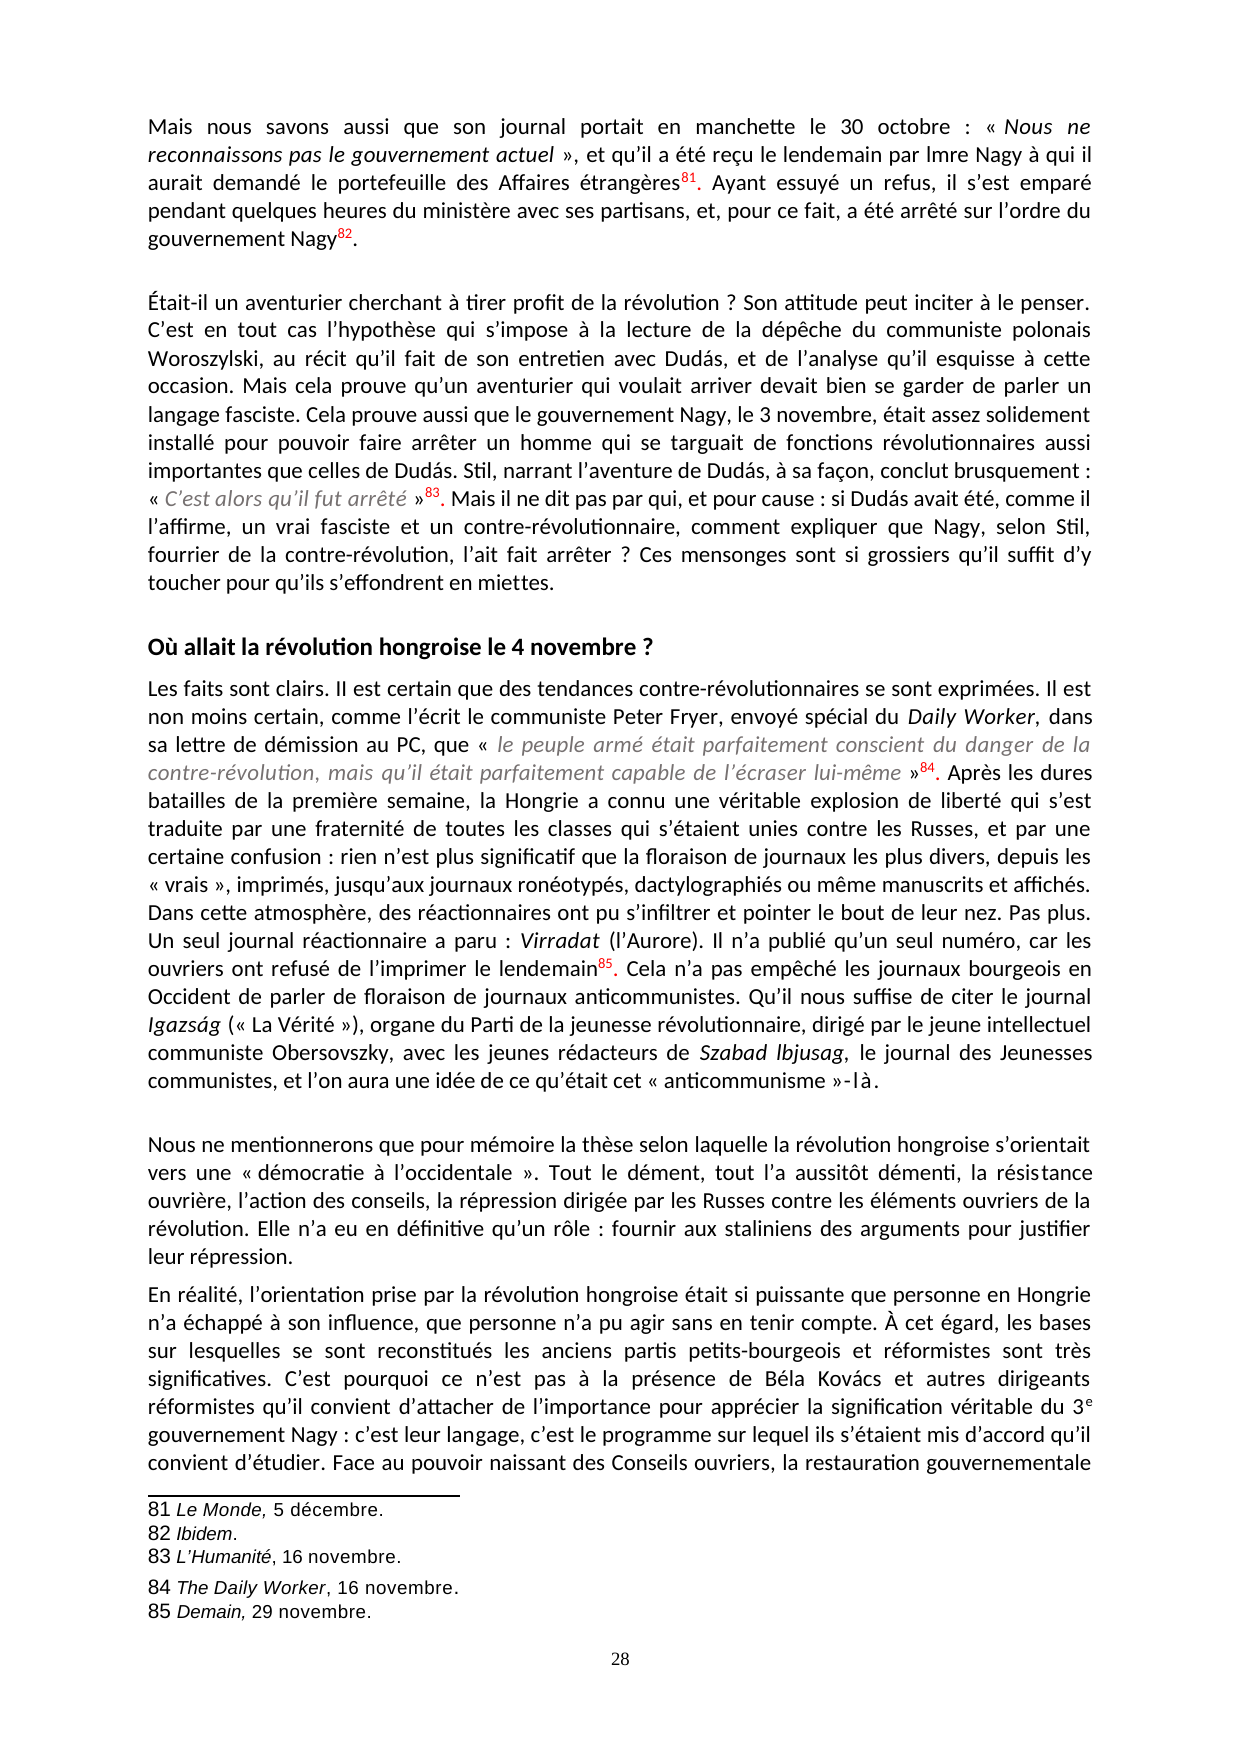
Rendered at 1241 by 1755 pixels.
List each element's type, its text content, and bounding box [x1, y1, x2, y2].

text The Daily Worker, 16 novembre. [148, 1574, 1093, 1598]
text Ibidem. [148, 1520, 1093, 1544]
text Le Monde, 5 décembre. [148, 1496, 1093, 1520]
text Où allait la révolution hongroise le 4 novembre ? [148, 631, 1093, 662]
text Mais nous savons aussi que son journal portait en manchette le 30 octobre : « Nous ne reconnaissons pas le gouvernement actuel », et qu’il a été reçu le lende­main par lmre Nagy à qui il aurait demandé le portefeuille des Affaires étrangères. Ayant essuyé un refus, il s’est emparé pendant quelques heures du ministère avec ses partisans, et, pour ce fait, a été arrêté sur l’ordre du gouvernement Nagy. [148, 112, 1093, 252]
text Était-il un aventurier cherchant à tirer profit de la révolution ? Son attitude peut inciter à le penser. C’est en tout cas l’hypothèse qui s’impose à la lecture de la dépêche du communiste polonais Woroszylski, au récit qu’il fait de son entretien avec Dudás, et de l’analyse qu’il esquisse à cette occasion. Mais cela prouve qu’un aventurier qui voulait arriver devait bien se garder de parler un langage fasciste. Cela prouve aussi que le gouvernement Nagy, le 3 novembre, était assez solidement installé pour pouvoir faire arrêter un homme qui se targuait de fonctions révolutionnaires aussi importantes que celles de Dudás. Stil, narrant l’aventure de Dudás, à sa façon, conclut brusquement : « C’est alors qu’il fut arrêté ». Mais il ne dit pas par qui, et pour cause : si Dudás avait été, comme il l’affirme, un vrai fasciste et un contre-révolutionnaire, comment expliquer que Nagy, selon Stil, fourrier de la contre-révolution, l’ait fait arrêter ? Ces mensonges sont si grossiers qu’il suffit d’y toucher pour qu’ils s’effondrent en miet­tes. [148, 288, 1093, 596]
text Les faits sont clairs. II est certain que des tendances contre-révolutionnaires se sont exprimées. Il est non moins certain, comme l’écrit le communiste Peter Fryer, envoyé spécial du Daily Worker, dans sa lettre de démission au PC, que « le peuple armé était par­faitement conscient du danger de la contre-révolution, mais qu’il était parfaitement capable de l’écraser lui-même ». Après les dures batailles de la première semaine, la Hongrie a connu une véritable explosion de liberté qui s’est traduite par une fraternité de toutes les classes qui s’étaient unies contre les Russes, et par une certaine confusion : rien n’est plus significatif que la floraison de journaux les plus divers, depuis les « vrais », imprimés, jusqu’aux journaux ronéotypés, dactylographiés ou même manuscrits et affichés. Dans cette atmosphère, des réactionnaires ont pu s’infiltrer et pointer le bout de leur nez. Pas plus. Un seul jour­nal réactionnaire a paru : Virradat (l’Aurore). Il n’a publié qu’un seul numéro, car les ouvriers ont refusé de l’imprimer le lende­main. Cela n’a pas empêché les journaux bourgeois en Occi­dent de parler de floraison de journaux anticommunistes. Qu’il nous suffise de citer le journal Igazság (« La Vérité »), organe du Parti de la jeunesse révolutionnaire, dirigé par le jeune intellectuel communiste Obersovszky, avec les jeunes rédacteurs de Szabad lbjusag, le journal des Jeunesses communistes, et l’on aura une idée de ce qu’était cet « anticommunisme »-là. [148, 674, 1093, 1094]
text L’Humanité, 16 novembre. [148, 1544, 1093, 1568]
text En réalité, l’orientation prise par la révolution hongroise était si puissante que personne en Hongrie n’a échappé à son influence, que personne n’a pu agir sans en tenir compte. À cet égard, les bases sur lesquelles se sont reconstitués les anciens partis petits-bourgeois et réformistes sont très significatives. C’est pourquoi ce n’est pas à la présence de Béla Kovács et autres dirigeants ré­formistes qu’il convient d’attacher de l’importance pour apprécier la signification véritable du 3e gouvernement Nagy : c’est leur lan­gage, c’est le programme sur lequel ils s’étaient mis d’accord qu’il convient d’étudier. Face au pouvoir naissant des Conseils ouvriers, la restauration gouvernementale [148, 1280, 1093, 1477]
text Nous ne mentionnerons que pour mémoire la thèse selon laquelle la révolution hongroise s’orientait vers une « démocratie à l’occidentale ». Tout le dément, tout l’a aussitôt démenti, la résis­tance ouvrière, l’action des conseils, la répression dirigée par les Russes contre les éléments ouvriers de la révolution. Elle n’a eu en définitive qu’un rôle : fournir aux staliniens des arguments pour justifier leur répression. [148, 1130, 1093, 1270]
text Demain, 29 novembre. [148, 1598, 1093, 1622]
